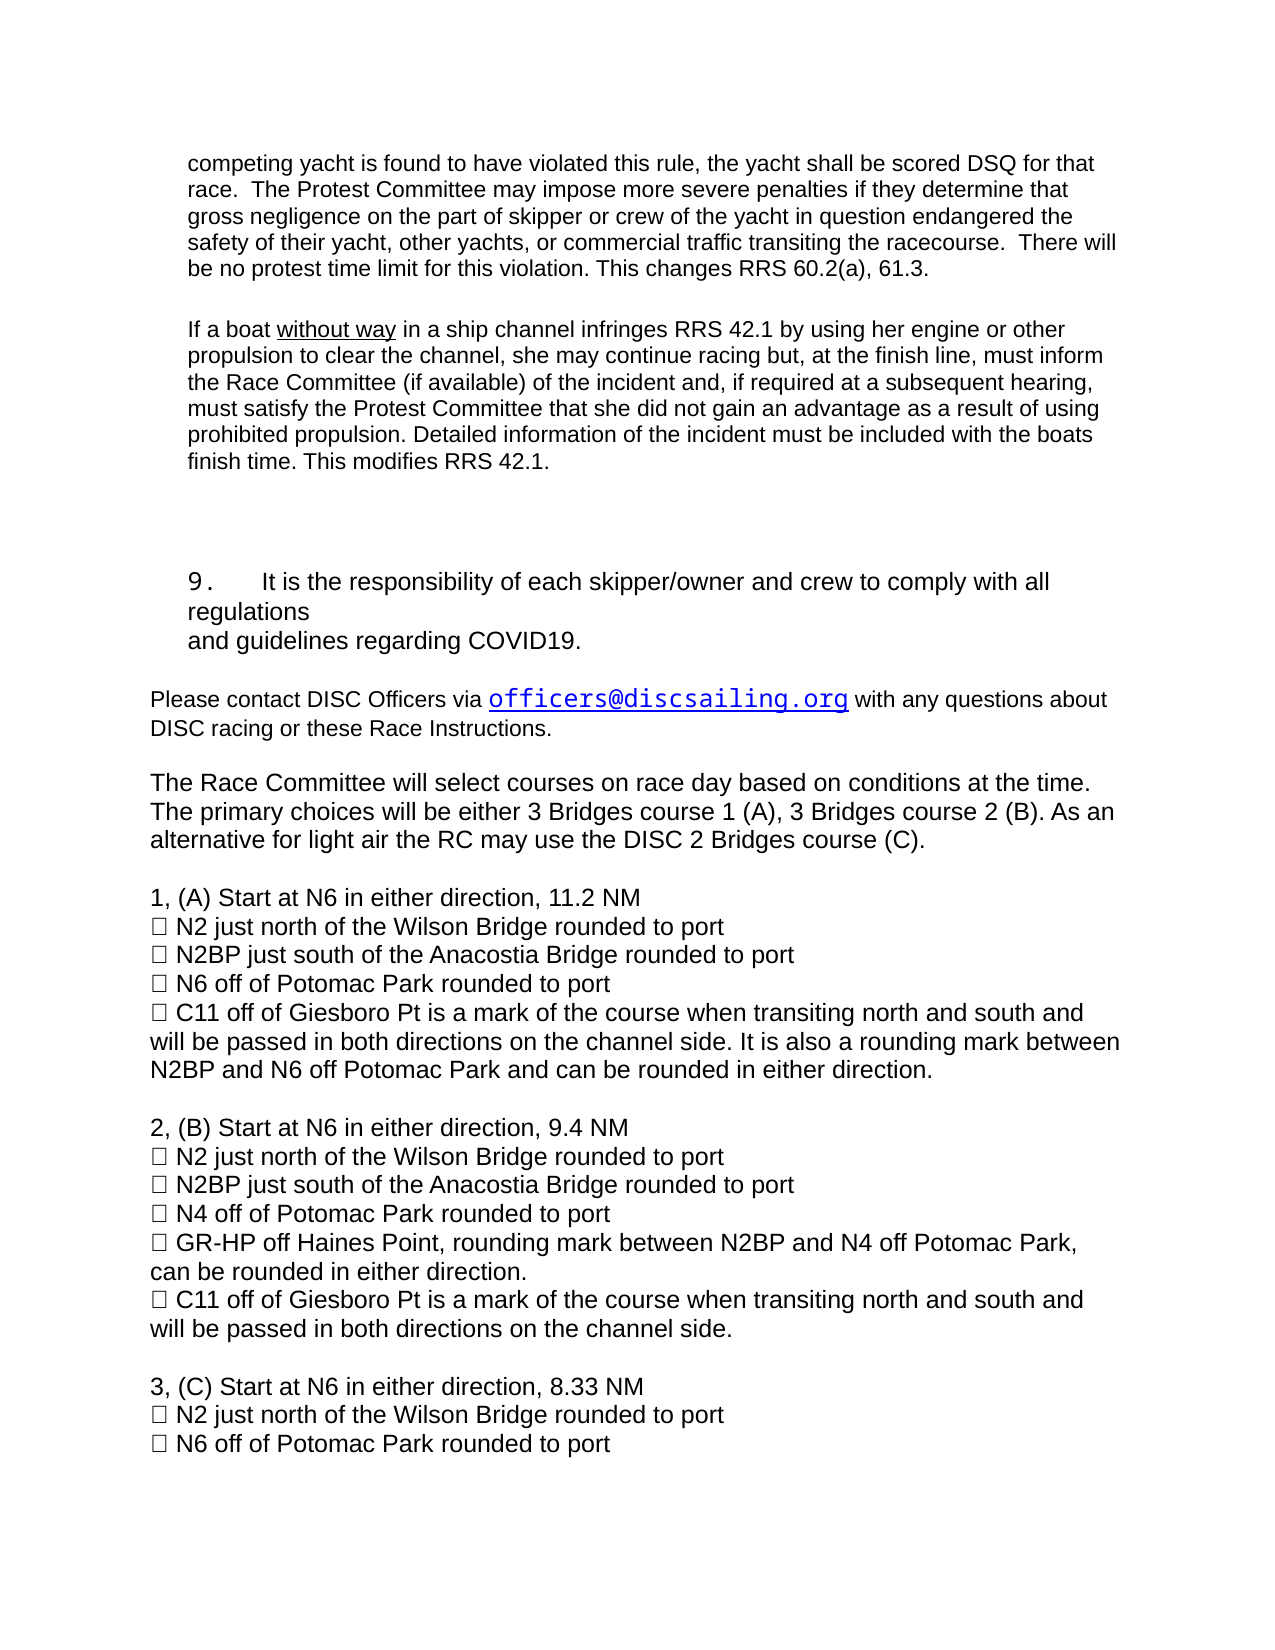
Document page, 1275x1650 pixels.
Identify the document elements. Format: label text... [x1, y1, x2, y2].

text  GR-HP off Haines Point, rounding mark between N2BP and N4 off Potomac Park, can be rounded in either direction. [150, 1228, 1125, 1285]
list It is the responsibility of each skipper/owner and crew to comply with all regulations [187, 563, 1125, 626]
text  N6 off of Potomac Park rounded to port [150, 969, 1125, 998]
text and guidelines regarding COVID19. [187, 626, 1125, 655]
text 2, (B) Start at N6 in either direction, 9.4 NM [150, 1113, 1125, 1142]
text competing yacht is found to have violated this rule, the yacht shall be scored DSQ for that race. The Protest Committee may impose more severe penalties if they determine that gross negligence on the part of skipper or crew of the yacht in question endangered the safety of their yacht, other yachts, or commercial traffic transiting the racecourse. There will be no protest time limit for this violation. This changes RRS 60.2(a), 61.3. [187, 150, 1125, 282]
text  N2BP just south of the Anacostia Bridge rounded to port [150, 940, 1125, 969]
text Please contact DISC Officers via officers@discsailing.org with any questions about DISC racing or these Race Instructions. [150, 681, 1125, 742]
text  N2BP just south of the Anacostia Bridge rounded to port [150, 1170, 1125, 1199]
text  N4 off of Potomac Park rounded to port [150, 1199, 1125, 1228]
text 1, (A) Start at N6 in either direction, 11.2 NM [150, 883, 1125, 912]
text  C11 off of Giesboro Pt is a mark of the course when transiting north and south and will be passed in both directions on the channel side. It is also a rounding mark between N2BP and N6 off Potomac Park and can be rounded in either direction. [150, 998, 1125, 1084]
text  N6 off of Potomac Park rounded to port [150, 1429, 1125, 1458]
text  C11 off of Giesboro Pt is a mark of the course when transiting north and south and will be passed in both directions on the channel side. [150, 1285, 1125, 1343]
text If a boat without way in a ship channel infringes RRS 42.1 by using her engine or other propulsion to clear the channel, she may continue racing but, at the finish line, must inform the Race Committee (if available) of the incident and, if required at a subsequent hearing, must satisfy the Protest Committee that she did not gain an advantage as a result of using prohibited propulsion. Detailed information of the incident must be included with the boats finish time. This modifies RRS 42.1. [187, 316, 1125, 474]
text The Race Committee will select courses on race day based on conditions at the time. The primary choices will be either 3 Bridges course 1 (A), 3 Bridges course 2 (B). As an alternative for light air the RC may use the DISC 2 Bridges course (C). [150, 768, 1125, 854]
text 3, (C) Start at N6 in either direction, 8.33 NM [150, 1372, 1125, 1400]
text  N2 just north of the Wilson Bridge rounded to port [150, 1142, 1125, 1170]
text  N2 just north of the Wilson Bridge rounded to port [150, 912, 1125, 940]
text  N2 just north of the Wilson Bridge rounded to port [150, 1400, 1125, 1429]
